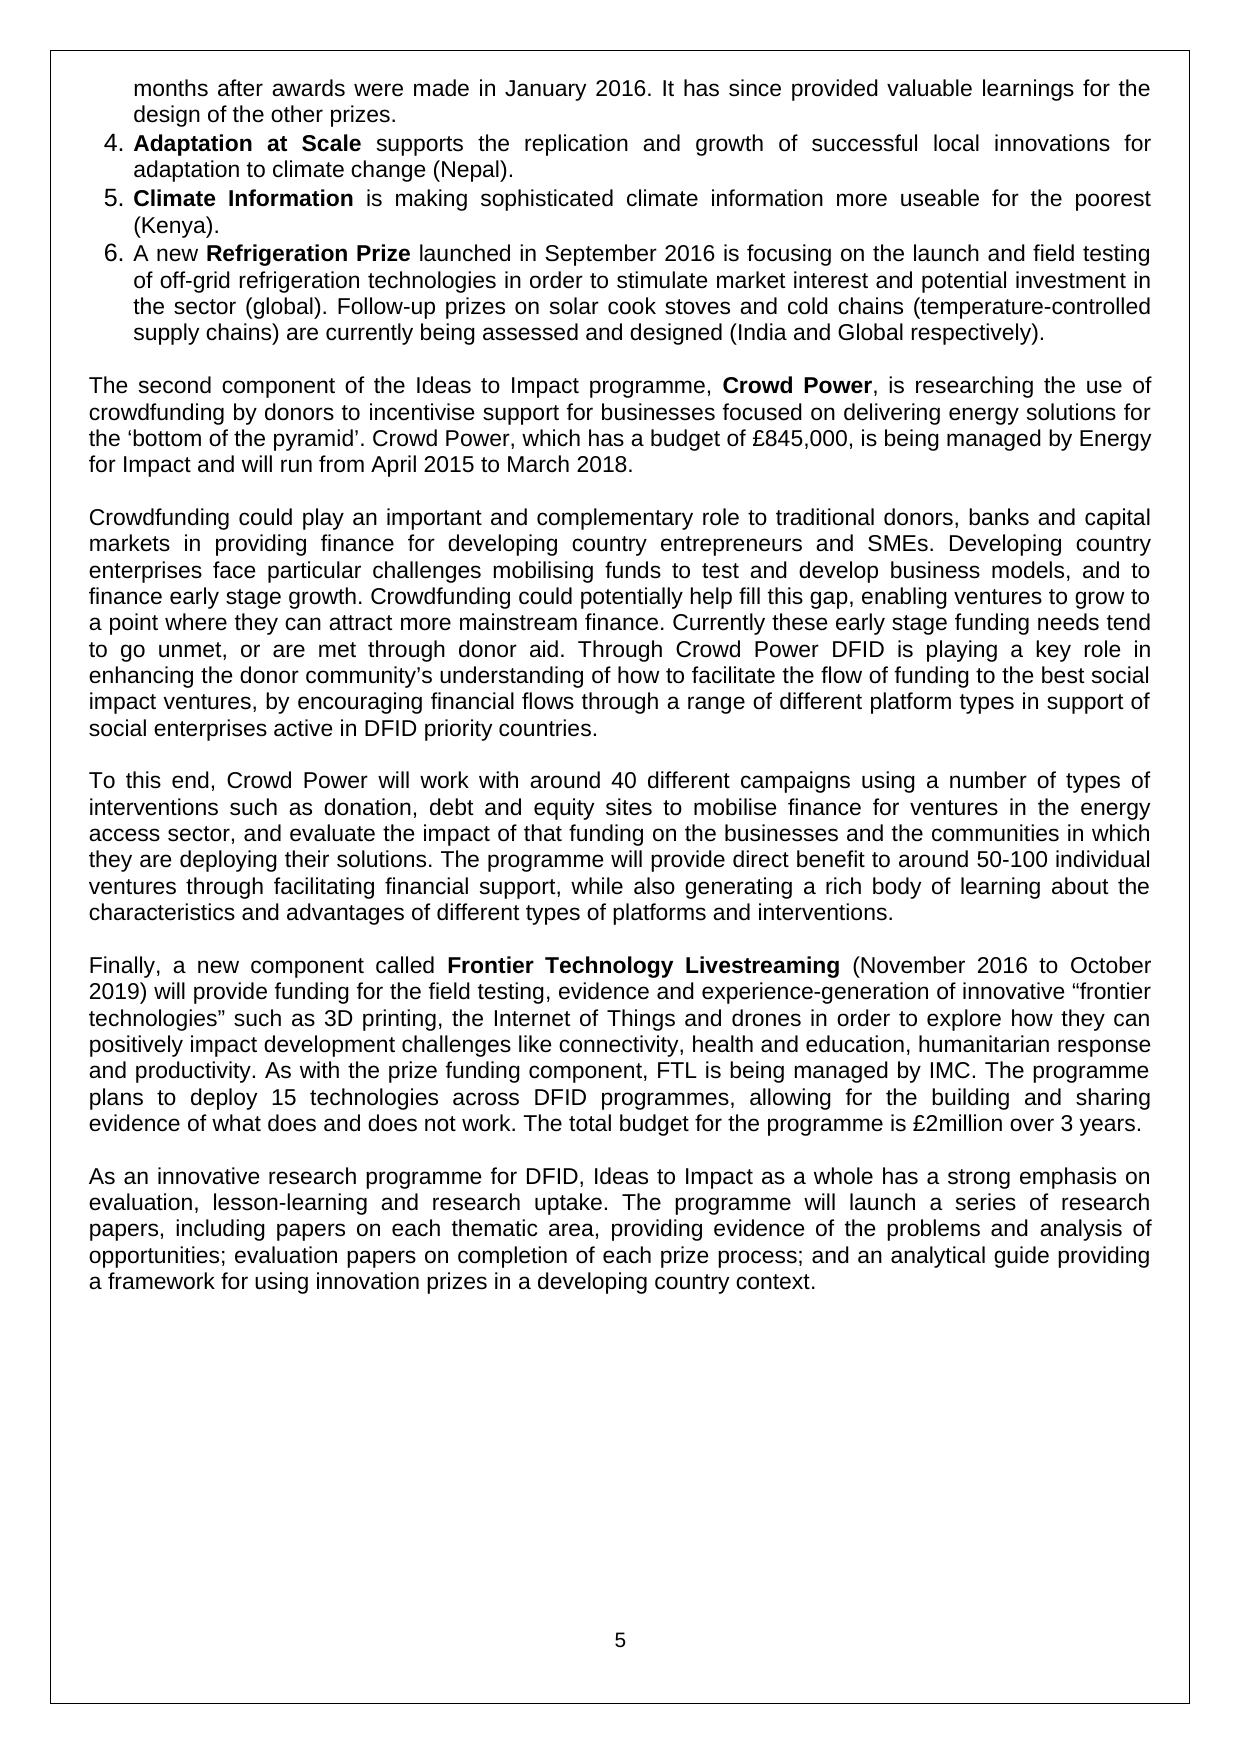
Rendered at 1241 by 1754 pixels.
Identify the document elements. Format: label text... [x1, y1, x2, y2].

text Crowdfunding could play an important and complementary role to traditional donors, banks and capital markets in providing finance for developing country entrepreneurs and SMEs. Developing country enterprises face particular challenges mobilising funds to test and develop business models, and to finance early stage growth. Crowdfunding could potentially help fill this gap, enabling ventures to grow to a point where they can attract more mainstream finance. Currently these early stage funding needs tend to go unmet, or are met through donor aid. Through Crowd Power DFID is playing a key role in enhancing the donor community’s understanding of how to facilitate the flow of funding to the best social impact ventures, by encouraging financial flows through a range of different platform types in support of social enterprises active in DFID priority countries. [89, 504, 1152, 741]
list months after awards were made in January 2016. It has since provided valuable learnings for the design of the other prizes. [103, 75, 1152, 128]
text Finally, a new component called Frontier Technology Livestreaming (November 2016 to October 2019) will provide funding for the field testing, evidence and experience-generation of innovative “frontier technologies” such as 3D printing, the Internet of Things and drones in order to explore how they can positively impact development challenges like connectivity, health and education, humanitarian response and productivity. As with the prize funding component, FTL is being managed by IMC. The programme plans to deploy 15 technologies across DFID programmes, allowing for the building and sharing evidence of what does and does not work. The total budget for the programme is £2million over 3 years. [89, 952, 1152, 1136]
list As an innovative research programme for DFID, Ideas to Impact as a whole has a strong emphasis on evaluation, lesson-learning and research uptake. The programme will launch a series of research papers, including papers on each thematic area, providing evidence of the problems and analysis of opportunities; evaluation papers on completion of each prize process; and an analytical guide providing a framework for using innovation prizes in a developing country context. [89, 1163, 1152, 1294]
list Adaptation at Scale supports the replication and growth of successful local innovations for adaptation to climate change (Nepal). [103, 128, 1152, 183]
list Climate Information is making sophisticated climate information more useable for the poorest (Kenya). [103, 183, 1152, 238]
list A new Refrigeration Prize launched in September 2016 is focusing on the launch and field testing of off-grid refrigeration technologies in order to stimulate market interest and potential investment in the sector (global). Follow-up prizes on solar cook stoves and cold chains (temperature-controlled supply chains) are currently being assessed and designed (India and Global respectively). [103, 238, 1152, 346]
text To this end, Crowd Power will work with around 40 different campaigns using a number of types of interventions such as donation, debt and equity sites to mobilise finance for ventures in the energy access sector, and evaluate the impact of that funding on the businesses and the communities in which they are deploying their solutions. The programme will provide direct benefit to around 50-100 individual ventures through facilitating financial support, while also generating a rich body of learning about the characteristics and advantages of different types of platforms and interventions. [89, 767, 1152, 926]
text The second component of the Ideas to Impact programme, Crowd Power, is researching the use of crowdfunding by donors to incentivise support for businesses focused on delivering energy solutions for the ‘bottom of the pyramid’. Crowd Power, which has a budget of £845,000, is being managed by Energy for Impact and will run from April 2015 to March 2018. [89, 372, 1152, 477]
